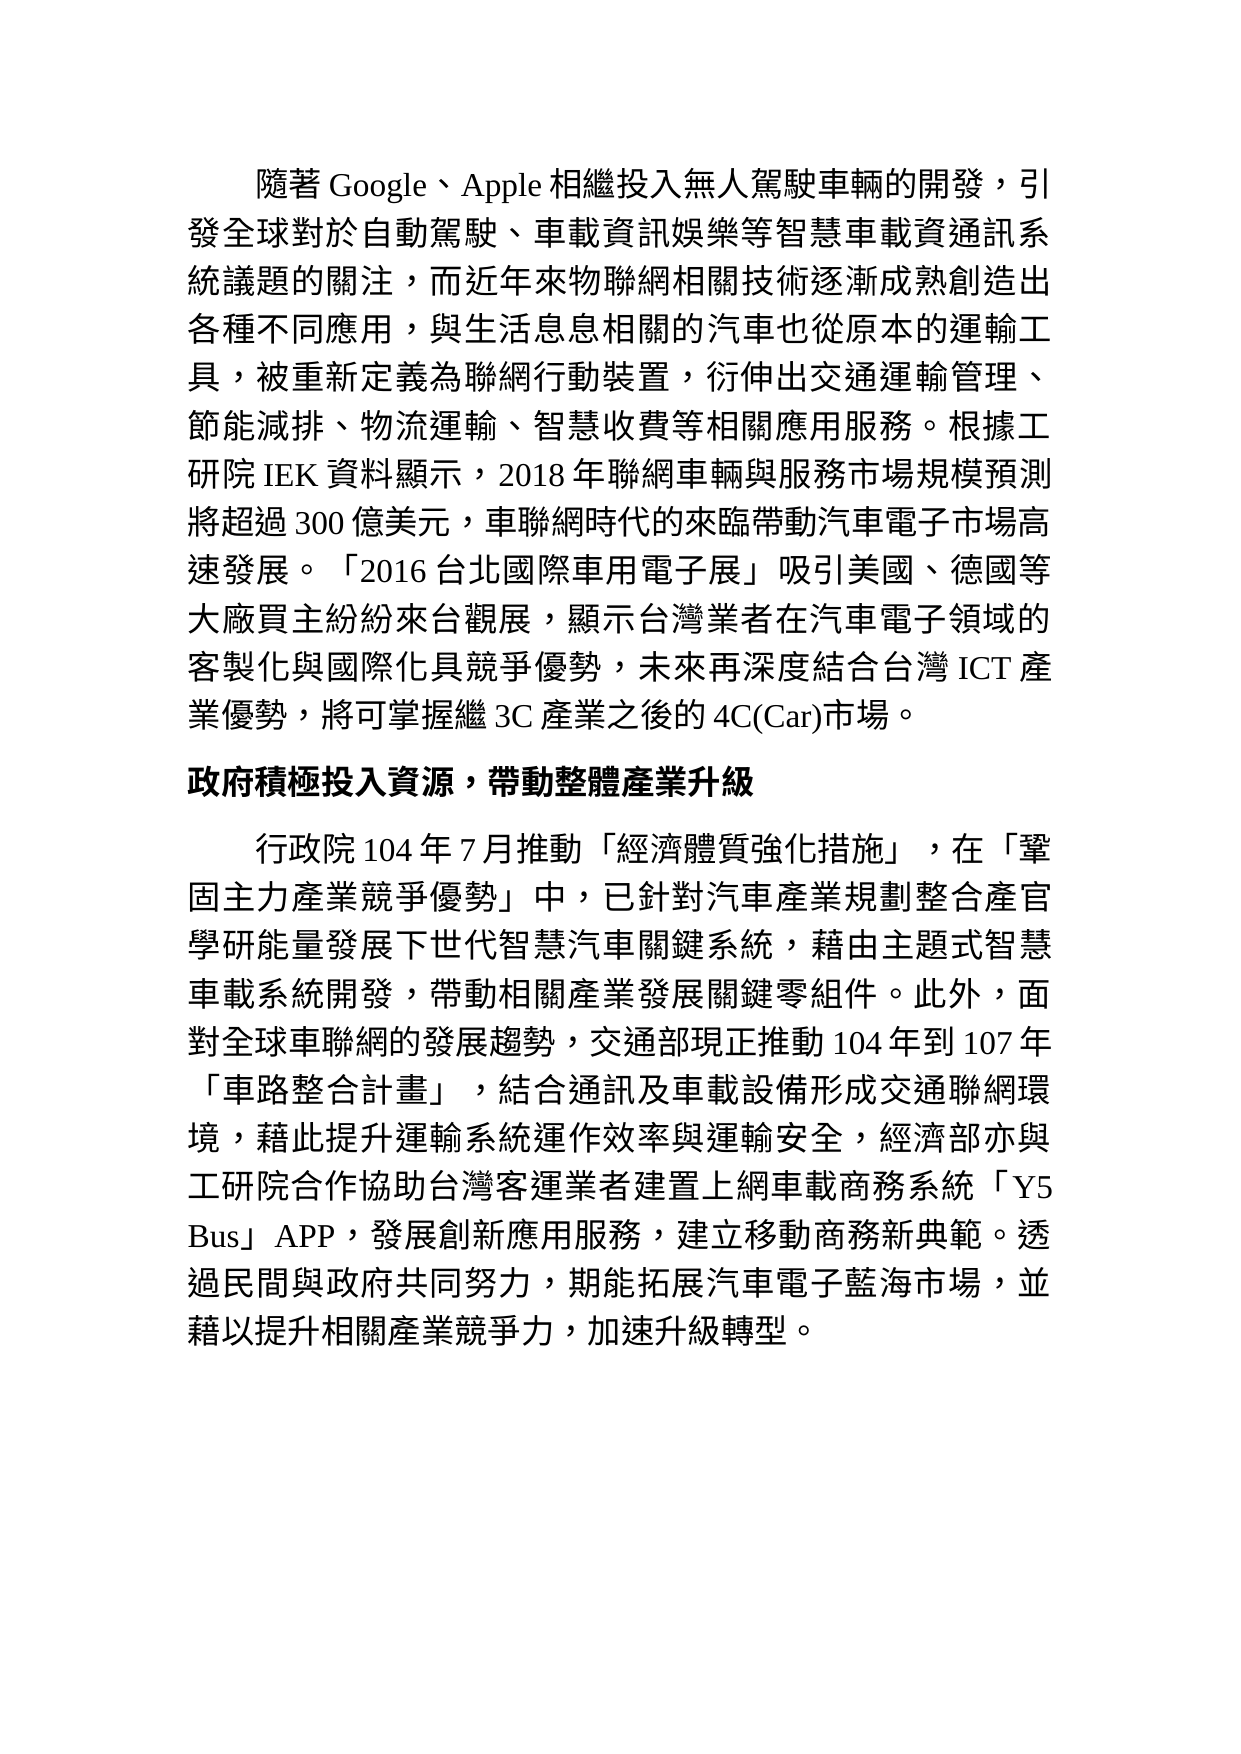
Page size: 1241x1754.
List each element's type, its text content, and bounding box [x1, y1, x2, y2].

text 行政院104年7月推動「經濟體質強化措施」，在「鞏固主力產業競爭優勢」中，已針對汽車產業規劃整合產官學研能量發展下世代智慧汽車關鍵系統，藉由主題式智慧車載系統開發，帶動相關產業發展關鍵零組件。此外，面對全球車聯網的發展趨勢，交通部現正推動104年到107年「車路整合計畫」，結合通訊及車載設備形成交通聯網環境，藉此提升運輸系統運作效率與運輸安全，經濟部亦與工研院合作協助台灣客運業者建置上網車載商務系統「Y5 Bus」APP，發展創新應用服務，建立移動商務新典範。透過民間與政府共同努力，期能拓展汽車電子藍海市場，並藉以提升相關產業競爭力，加速升級轉型。 [187, 823, 1053, 1353]
text 政府積極投入資源，帶動整體產業升級 [187, 756, 1053, 804]
text 隨著Google、Apple相繼投入無人駕駛車輛的開發，引發全球對於自動駕駛、車載資訊娛樂等智慧車載資通訊系統議題的關注，而近年來物聯網相關技術逐漸成熟創造出各種不同應用，與生活息息相關的汽車也從原本的運輸工具，被重新定義為聯網行動裝置，衍伸出交通運輸管理、節能減排、物流運輸、智慧收費等相關應用服務。根據工研院IEK資料顯示，2018年聯網車輛與服務市場規模預測將超過300億美元，車聯網時代的來臨帶動汽車電子市場高速發展。「2016台北國際車用電子展」吸引美國、德國等大廠買主紛紛來台觀展，顯示台灣業者在汽車電子領域的客製化與國際化具競爭優勢，未來再深度結合台灣ICT產業優勢，將可掌握繼3C產業之後的4C(Car)市場。 [187, 158, 1053, 737]
